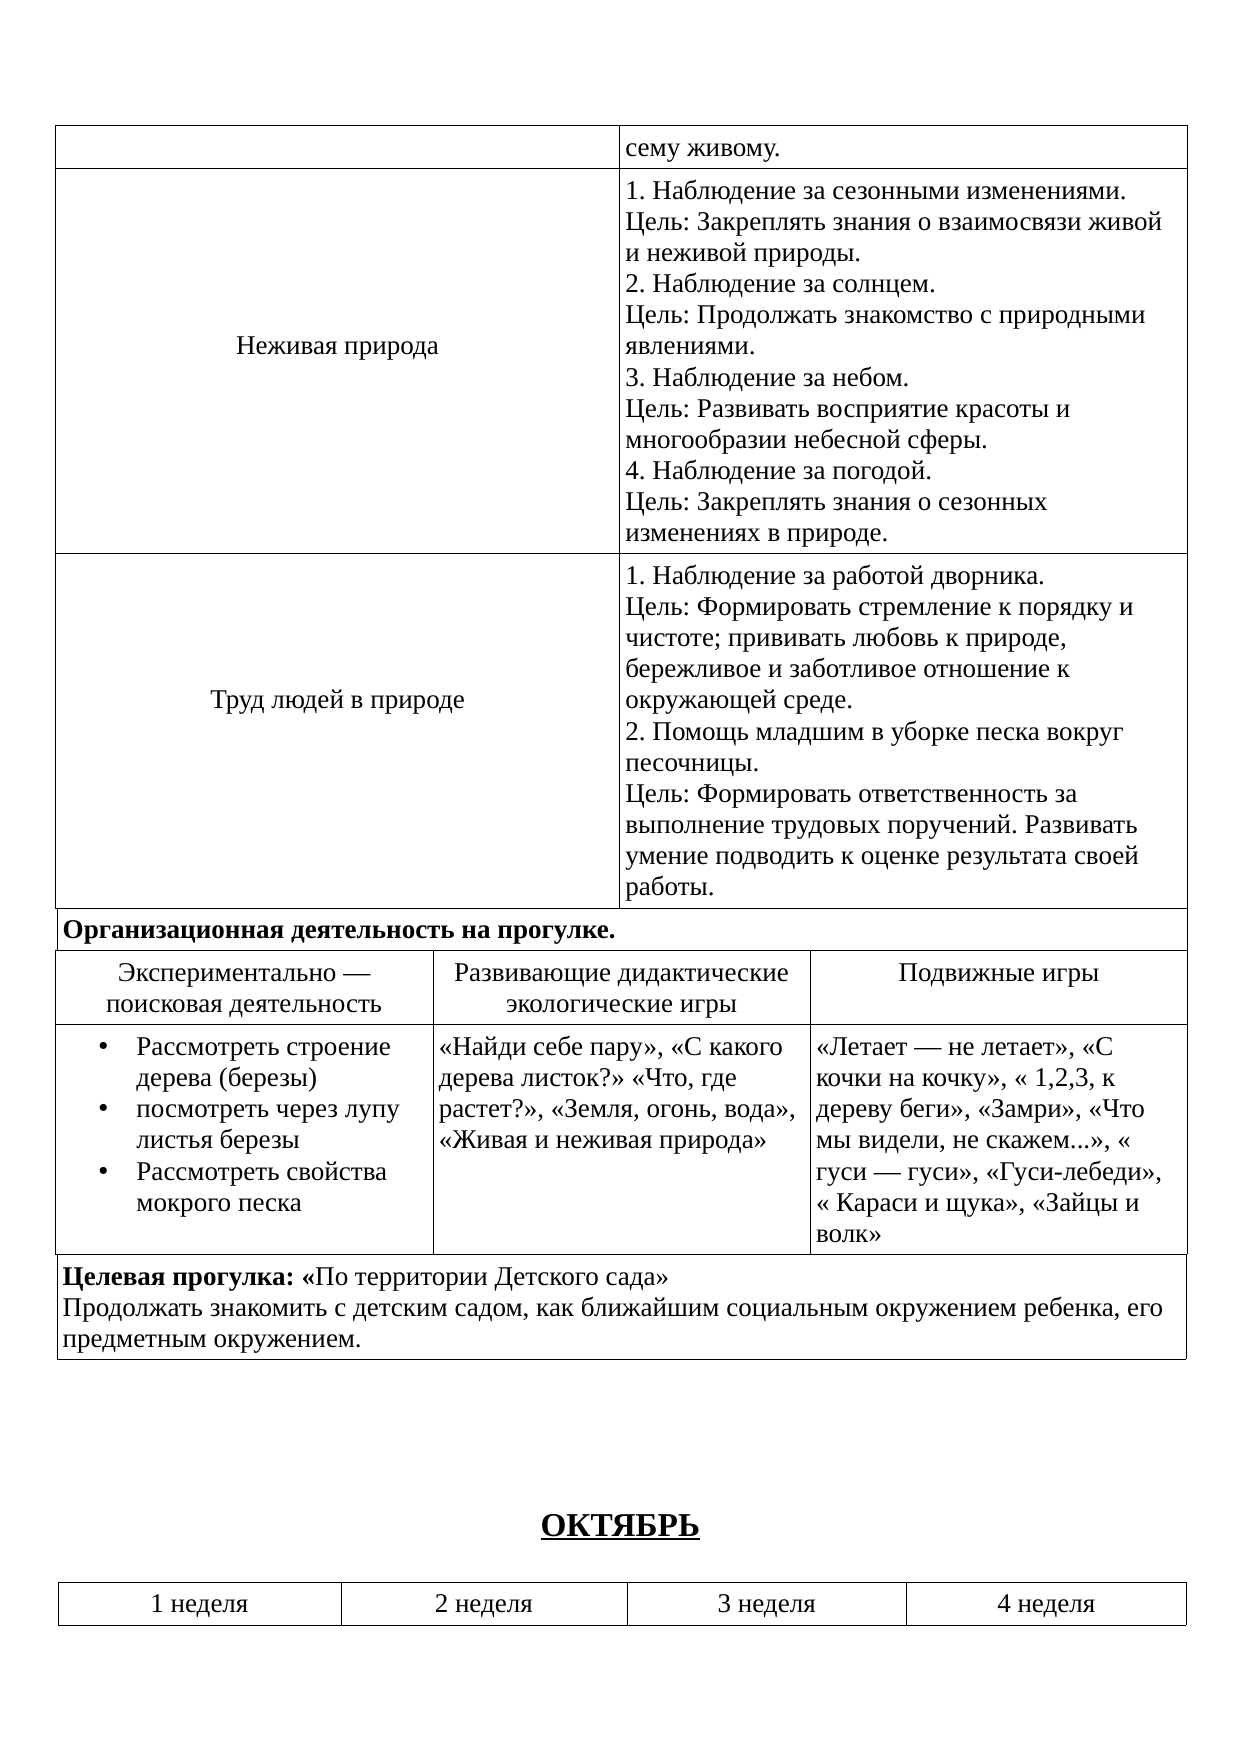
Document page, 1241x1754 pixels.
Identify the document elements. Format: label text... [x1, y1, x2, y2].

table_cell Рассмотреть строение дерева (березы) посмотреть через лупу листья березы Рассмотреть свойства мокрого песка [56, 1025, 433, 1254]
table_cell Труд людей в природе [56, 554, 619, 907]
table_cell [56, 126, 619, 168]
table_header Экспериментально — поисковая деятельность [56, 951, 433, 1024]
table_cell 1. Наблюдение за работой дворника. Цель: Формировать стремление к порядку и чистоте; прививать любовь к природе, бережливое и заботливое отношение к окружающей среде. 2. Помощь младшим в уборке песка вокруг песочницы. Цель: Формировать ответственность за выполнение трудовых поручений. Развивать умение подводить к оценке результата своей работы. [620, 554, 1187, 907]
table_header 1 неделя [59, 1583, 341, 1624]
table_header Развивающие дидактические экологические игры [434, 951, 810, 1024]
table_header 4 неделя [907, 1583, 1186, 1624]
table_header Целевая прогулка: «По территории Детского сада» Продолжать знакомить с детским садом, как ближайшим социальным окружением ребенка, его предметным окружением. [58, 1255, 1186, 1359]
table_cell 1. Наблюдение за сезонными изменениями. Цель: Закреплять знания о взаимосвязи живой и неживой природы. 2. Наблюдение за солнцем. Цель: Продолжать знакомство с природными явлениями. 3. Наблюдение за небом. Цель: Развивать восприятие красоты и многообразии небесной сферы. 4. Наблюдение за погодой. Цель: Закреплять знания о сезонных изменениях в природе. [620, 169, 1187, 553]
table_cell «Летает — не летает», «С кочки на кочку», « 1,2,3, к дереву беги», «Замри», «Что мы видели, не скажем...», « гуси — гуси», «Гуси-лебеди», « Караси и щука», «Зайцы и волк» [811, 1025, 1187, 1254]
table_cell сему живому. [620, 126, 1187, 168]
table_header Организационная деятельность на прогулке. [58, 909, 1187, 950]
table_header 2 неделя [342, 1583, 627, 1624]
table_cell Неживая природа [56, 169, 619, 553]
text ОКТЯБРЬ [118, 1505, 1122, 1543]
table_header 3 неделя [628, 1583, 906, 1624]
table_header Подвижные игры [811, 951, 1187, 1024]
table_cell «Найди себе пару», «С какого дерева листок?» «Что, где растет?», «Земля, огонь, вода», «Живая и неживая природа» [434, 1025, 810, 1254]
